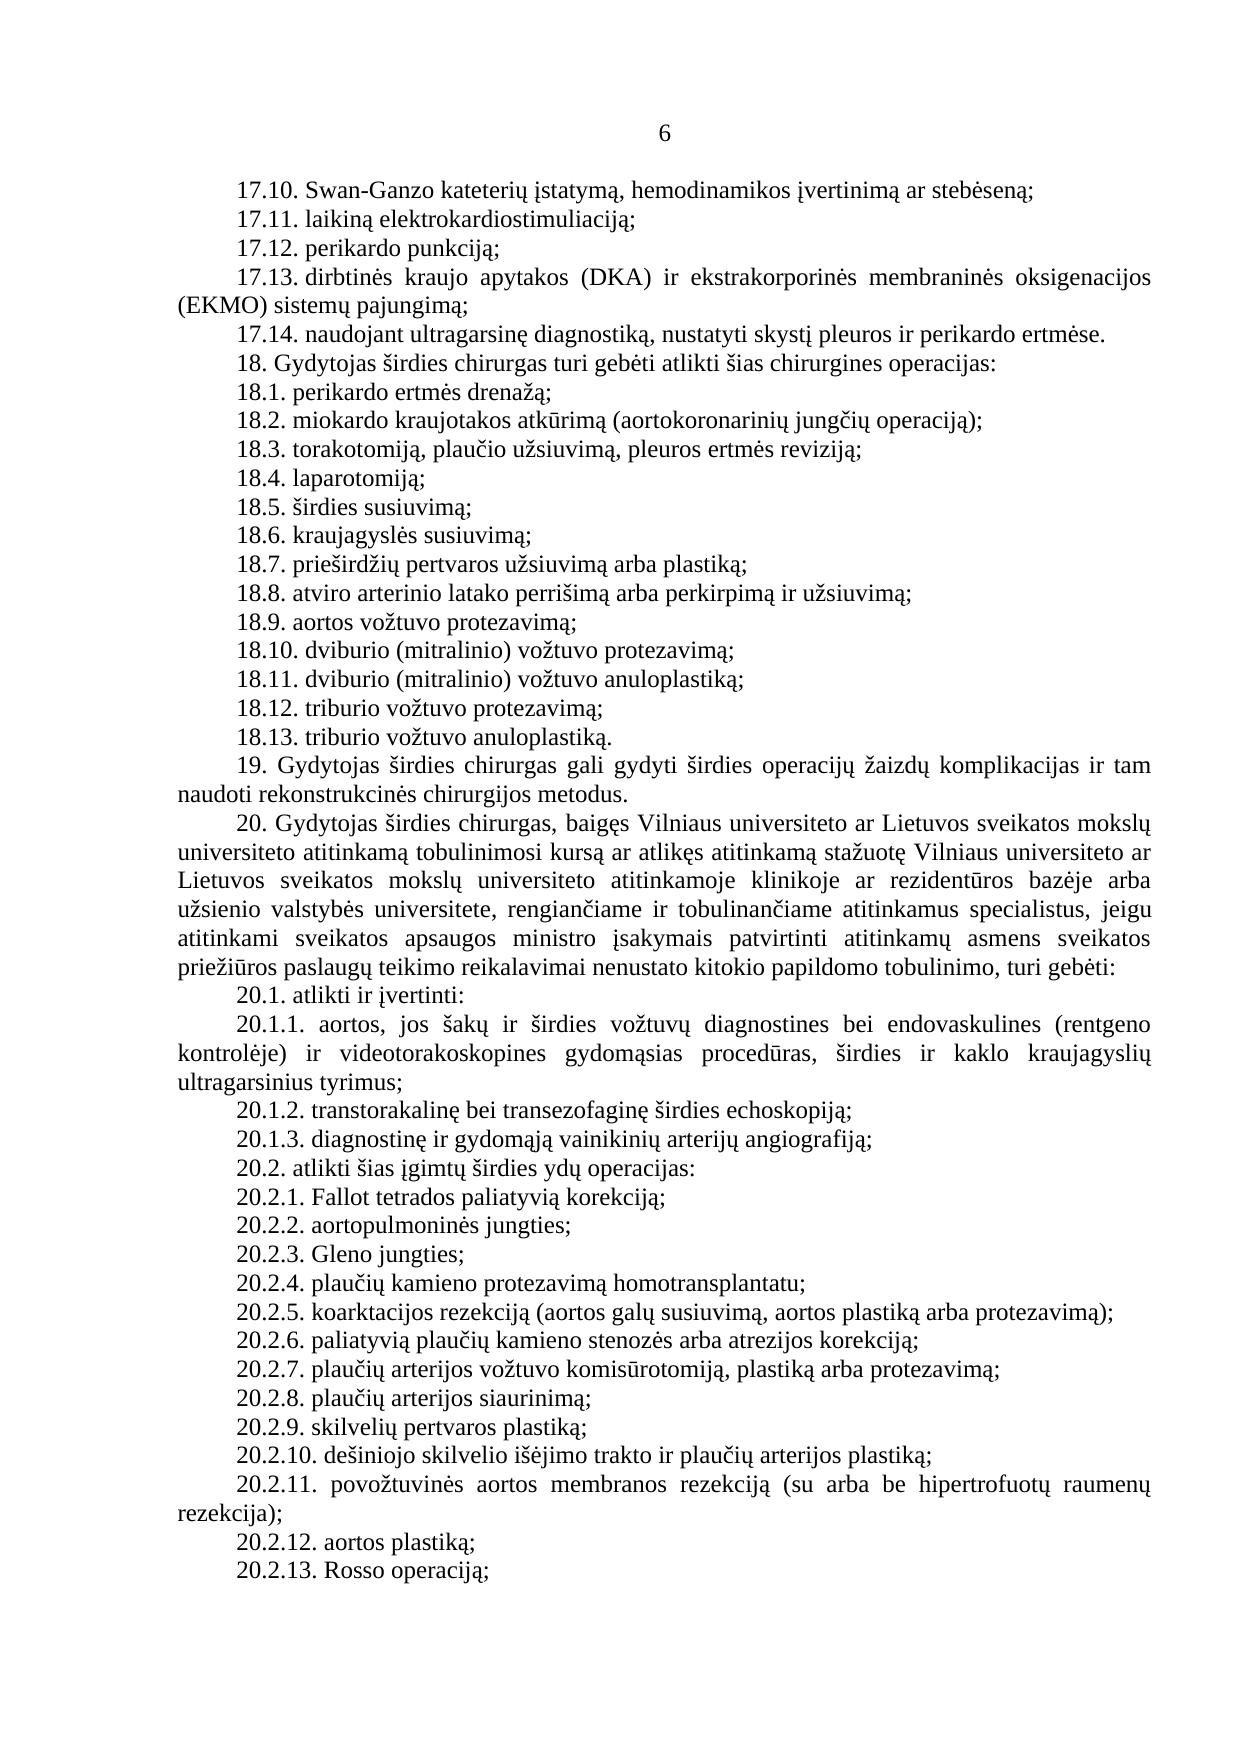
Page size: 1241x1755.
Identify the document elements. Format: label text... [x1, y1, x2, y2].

text 20.2.5. koarktacijos rezekciją (aortos galų susiuvimą, aortos plastiką arba protezavimą); [177, 1297, 1152, 1326]
text 18.5. širdies susiuvimą; [177, 492, 1152, 521]
text 20.2.6. paliatyvią plaučių kamieno stenozės arba atrezijos korekciją; [177, 1326, 1152, 1354]
text 18.6. kraujagyslės susiuvimą; [177, 521, 1152, 549]
text 19. Gydytojas širdies chirurgas gali gydyti širdies operacijų žaizdų komplikacijas ir tam naudoti rekonstrukcinės chirurgijos metodus. [177, 751, 1152, 808]
text 20.2.8. plaučių arterijos siaurinimą; [177, 1383, 1152, 1412]
text 20.2.3. Gleno jungties; [177, 1239, 1152, 1268]
text 20.1.2. transtorakalinę bei transezofaginę širdies echoskopiją; [177, 1096, 1152, 1124]
text 18. Gydytojas širdies chirurgas turi gebėti atlikti šias chirurgines operacijas: [177, 348, 1152, 377]
text 20.2.9. skilvelių pertvaros plastiką; [177, 1412, 1152, 1441]
text 18.4. laparotomiją; [177, 463, 1152, 492]
text 20.2.13. Rosso operaciją; [177, 1556, 1152, 1584]
text 18.10. dviburio (mitralinio) vožtuvo protezavimą; [177, 636, 1152, 664]
text 18.2. miokardo kraujotakos atkūrimą (aortokoronarinių jungčių operaciją); [177, 406, 1152, 434]
text 17.11. laikiną elektrokardiostimuliaciją; [177, 204, 1152, 233]
text 18.12. triburio vožtuvo protezavimą; [177, 693, 1152, 722]
text 20.2.7. plaučių arterijos vožtuvo komisūrotomiją, plastiką arba protezavimą; [177, 1354, 1152, 1383]
text 20.2. atlikti šias įgimtų širdies ydų operacijas: [177, 1153, 1152, 1182]
text 18.9. aortos vožtuvo protezavimą; [177, 607, 1152, 636]
text 17.12. perikardo punkciją; [177, 233, 1152, 262]
text 20. Gydytojas širdies chirurgas, baigęs Vilniaus universiteto ar Lietuvos sveikatos mokslų universiteto atitinkamą tobulinimosi kursą ar atlikęs atitinkamą stažuotę Vilniaus universiteto ar Lietuvos sveikatos mokslų universiteto atitinkamoje klinikoje ar rezidentūros bazėje arba užsienio valstybės universitete, rengiančiame ir tobulinančiame atitinkamus specialistus, jeigu atitinkami sveikatos apsaugos ministro įsakymais patvirtinti atitinkamų asmens sveikatos priežiūros paslaugų teikimo reikalavimai nenustato kitokio papildomo tobulinimo, turi gebėti: [177, 808, 1152, 981]
text 20.1.3. diagnostinę ir gydomąją vainikinių arterijų angiografiją; [177, 1124, 1152, 1153]
text 18.8. atviro arterinio latako perrišimą arba perkirpimą ir užsiuvimą; [177, 578, 1152, 607]
text 17.10. Swan-Ganzo kateterių įstatymą, hemodinamikos įvertinimą ar stebėseną; [177, 176, 1152, 204]
text 20.1.1. aortos, jos šakų ir širdies vožtuvų diagnostines bei endovaskulines (rentgeno kontrolėje) ir videotorakoskopines gydomąsias procedūras, širdies ir kaklo kraujagyslių ultragarsinius tyrimus; [177, 1009, 1152, 1096]
text 17.14. naudojant ultragarsinę diagnostiką, nustatyti skystį pleuros ir perikardo ertmėse. [177, 319, 1152, 348]
text 18.11. dviburio (mitralinio) vožtuvo anuloplastiką; [177, 664, 1152, 693]
text 18.3. torakotomiją, plaučio užsiuvimą, pleuros ertmės reviziją; [177, 434, 1152, 463]
text 20.2.12. aortos plastiką; [177, 1527, 1152, 1556]
text 18.7. prieširdžių pertvaros užsiuvimą arba plastiką; [177, 549, 1152, 578]
text 20.2.10. dešiniojo skilvelio išėjimo trakto ir plaučių arterijos plastiką; [177, 1441, 1152, 1469]
text 18.1. perikardo ertmės drenažą; [177, 377, 1152, 406]
text 20.2.4. plaučių kamieno protezavimą homotransplantatu; [177, 1268, 1152, 1297]
text 20.2.1. Fallot tetrados paliatyvią korekciją; [177, 1182, 1152, 1211]
text 20.2.11. povožtuvinės aortos membranos rezekciją (su arba be hipertrofuotų raumenų rezekcija); [177, 1469, 1152, 1527]
text 17.13. dirbtinės kraujo apytakos (DKA) ir ekstrakorporinės membraninės oksigenacijos (EKMO) sistemų pajungimą; [177, 262, 1152, 319]
text 18.13. triburio vožtuvo anuloplastiką. [177, 722, 1152, 751]
text 20.2.2. aortopulmoninės jungties; [177, 1211, 1152, 1239]
text 20.1. atlikti ir įvertinti: [177, 981, 1152, 1009]
